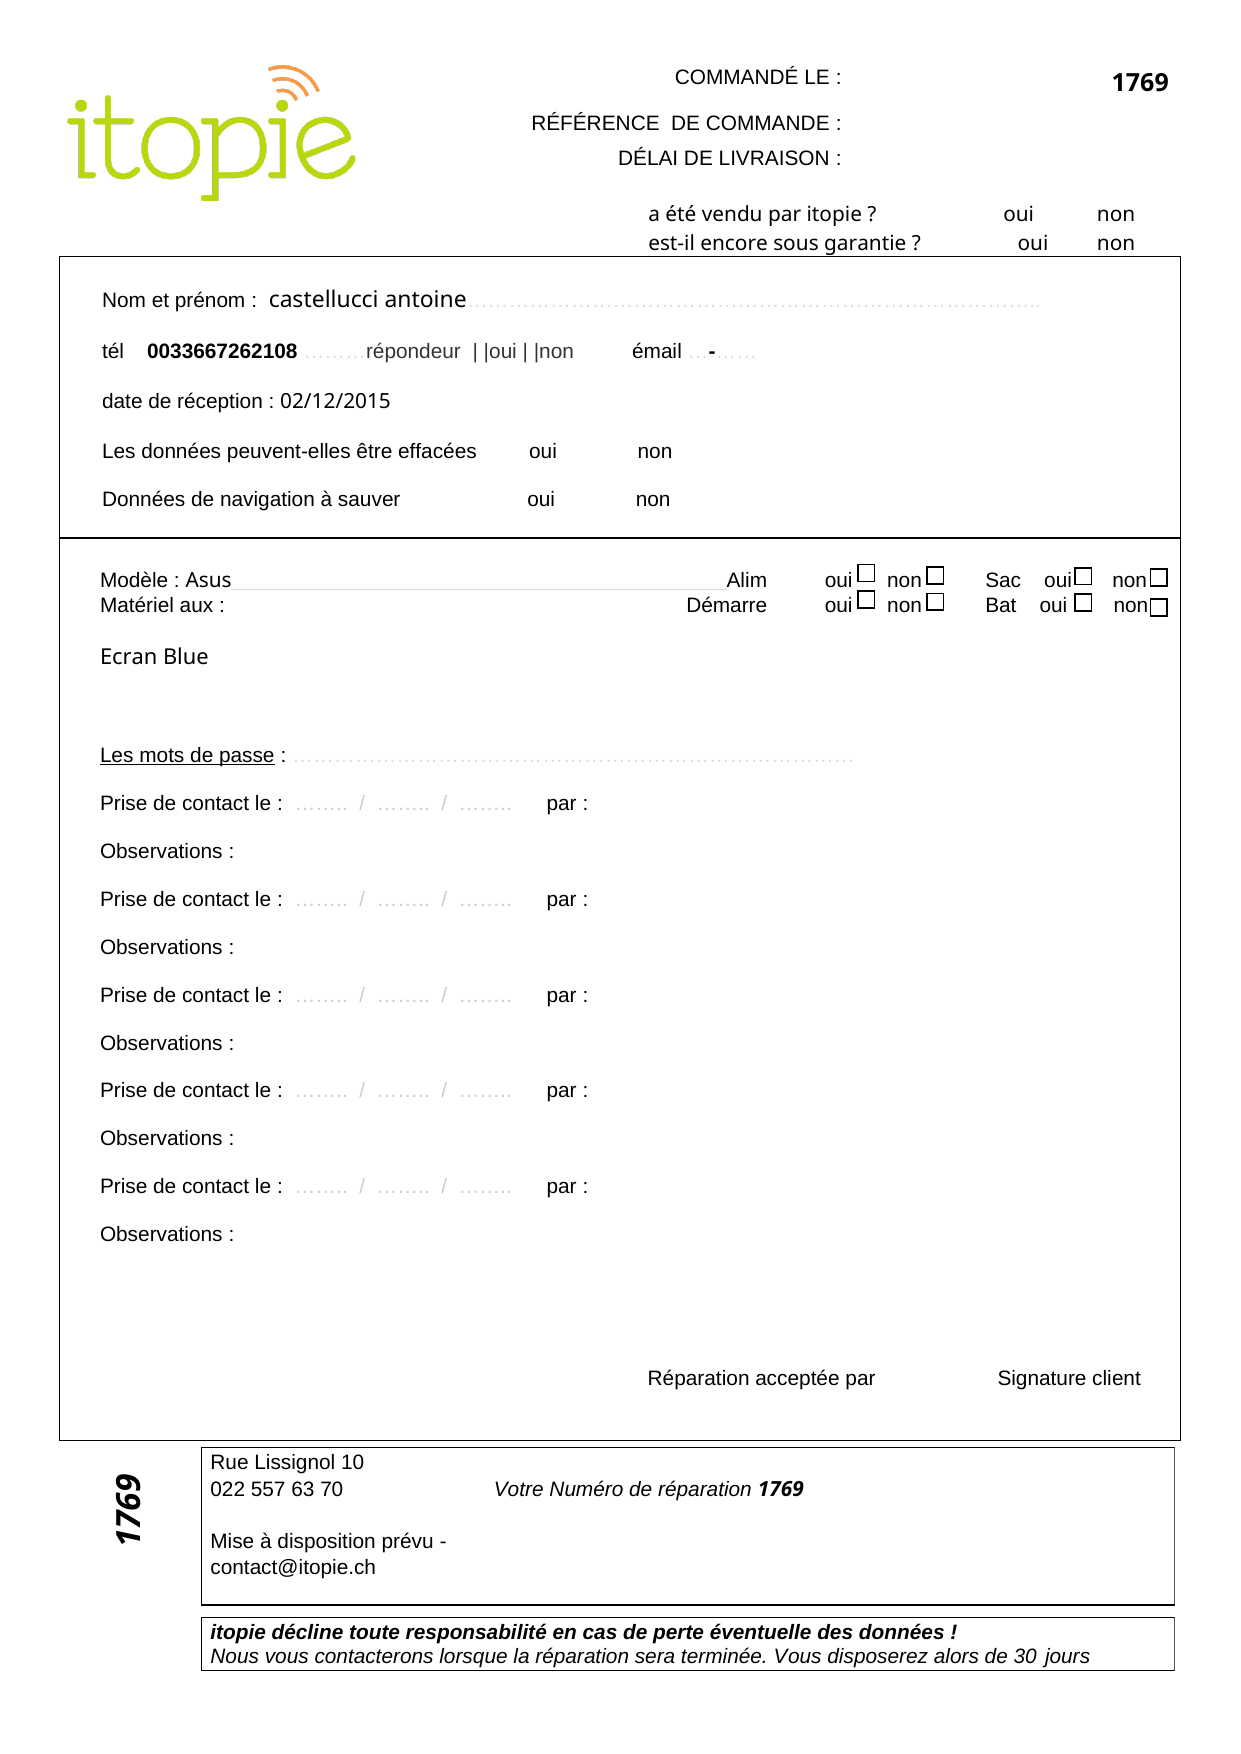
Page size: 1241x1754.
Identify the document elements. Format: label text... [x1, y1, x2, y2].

table_header COMMANDÉ LE : [490, 59, 847, 104]
table_cell DÉLAI DE LIVRAISON : [490, 140, 847, 175]
text tél 0033667262108 ………répondeur | |oui | |non émail …-…… [60, 335, 1180, 362]
text a été vendu par itopie ? oui non [59, 199, 1181, 228]
text Modèle : Asus Alim oui non Sac oui non [879, 562, 925, 590]
table_cell [847, 140, 1180, 175]
text Observations : [60, 1123, 1180, 1150]
text Observations : [60, 931, 1180, 958]
text Les données peuvent-elles être effacées oui non [60, 436, 1180, 463]
text Réparation acceptée par Signature client [60, 1363, 1180, 1390]
text Matériel aux : Démarre oui non Bat oui non [60, 590, 1180, 617]
text Observations : [60, 836, 1180, 863]
text est-il encore sous garantie ? oui non [59, 228, 1181, 256]
table_cell RÉFÉRENCE DE COMMANDE : [490, 105, 847, 140]
text Observations : [60, 1027, 1180, 1054]
text Modèle : Asus Alim oui non Sac oui non [60, 562, 856, 590]
table_header 1769 [847, 59, 1180, 104]
text Nom et prénom : castellucci antoine……………………………………………………………………….. [60, 280, 1180, 314]
text Ecran Blue [60, 638, 1180, 671]
text Prise de contact le : …….. / …….. / …….. par : [60, 1171, 1180, 1198]
table_cell [847, 105, 1180, 140]
text Prise de contact le : …….. / …….. / …….. par : [60, 979, 1180, 1006]
text Les mots de passe : ……………………………………………………………………… [60, 740, 1180, 767]
picture [67, 65, 356, 201]
table_cell itopie décline toute responsabilité en cas de perte éventuelle des données ! Nous vous contacterons lorsque la réparation sera terminée. Vous disposerez alors de 30 jours [195, 1611, 1180, 1677]
table_header 1769 [59, 1441, 195, 1677]
text date de réception : 02/12/2015 [60, 383, 1180, 415]
text Prise de contact le : …….. / …….. / …….. par : [60, 788, 1180, 815]
text Observations : [60, 1219, 1180, 1246]
text Prise de contact le : …….. / …….. / …….. par : [60, 883, 1180, 911]
table_header Rue Lissignol 10 022 557 63 70 Votre Numéro de réparation 1769 Mise à disposition prévu - contact@itopie.ch [195, 1441, 1180, 1611]
text Modèle : Asus Alim oui non Sac oui non [948, 562, 1180, 590]
text Prise de contact le : …….. / …….. / …….. par : [60, 1075, 1180, 1102]
text Données de navigation à sauver oui non [60, 484, 1180, 511]
